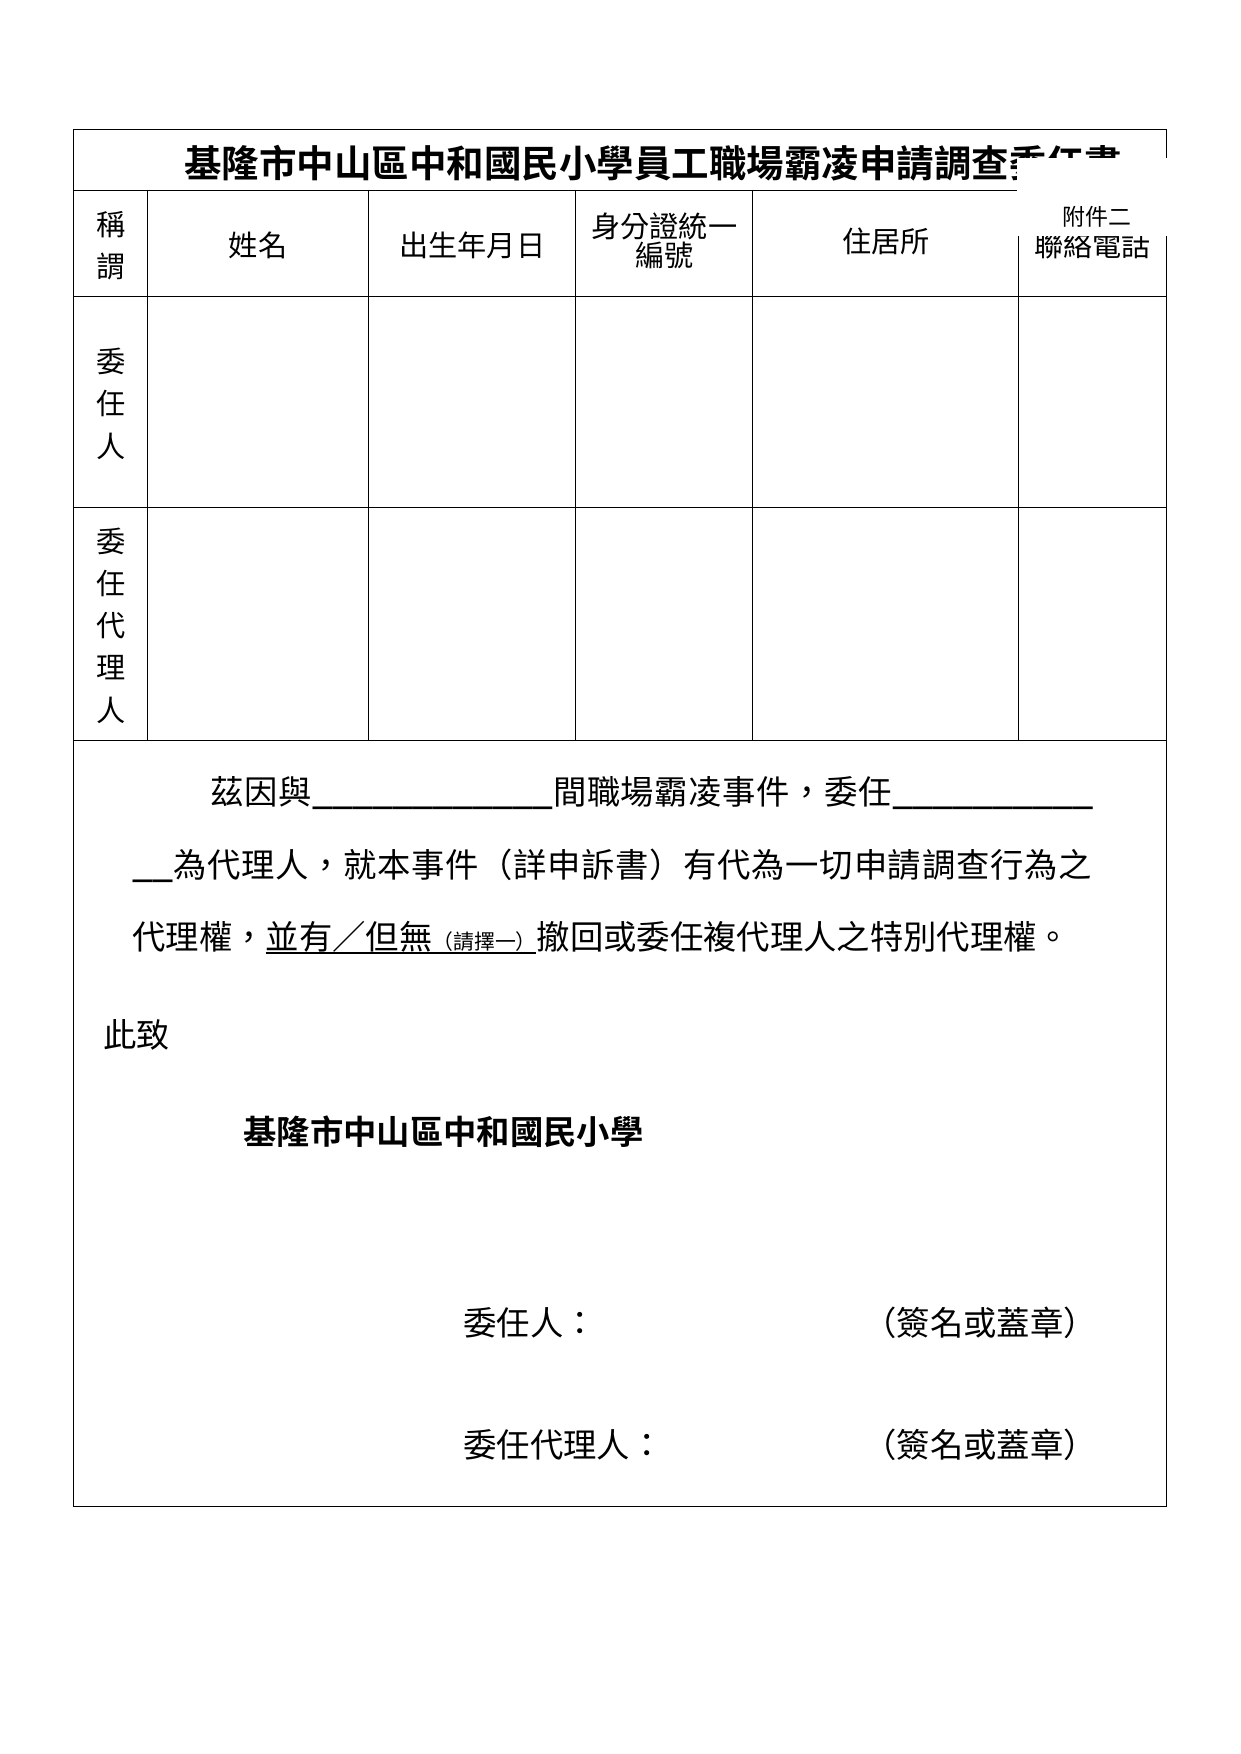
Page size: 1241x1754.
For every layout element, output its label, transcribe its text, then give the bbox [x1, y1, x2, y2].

text 附件二 [1032, 199, 1162, 228]
table_cell [576, 297, 752, 507]
table_cell 茲因與____________間職場霸凌事件，委任____________為代理人，就本事件（詳申訴書）有代為一切申請調查行為之代理權，並有／但無（請擇一）撤回或委任複代理人之特別代理權。 此致 基隆市中山區中和國民小學 委任人： （簽名或蓋章） 委任代理人： （簽名或蓋章） [74, 741, 1166, 1506]
table_cell 出生年月日 [369, 191, 575, 296]
table_cell [369, 508, 575, 740]
table_cell 委任人 [74, 297, 147, 507]
table_cell 住居所 [753, 191, 1018, 296]
table_cell 委任代理人 [74, 508, 147, 740]
table_cell 稱謂 [74, 191, 147, 296]
table_cell 身分證統一編號 [576, 191, 752, 296]
table_cell [1019, 297, 1166, 507]
table_cell [1019, 508, 1166, 740]
table_header 基隆市中山區中和國民小學員工職場霸凌申請調查委任書 [74, 130, 1166, 190]
table_cell [753, 508, 1018, 740]
table_cell [148, 508, 368, 740]
table_cell 姓名 [148, 191, 368, 296]
table_cell [148, 297, 368, 507]
table_cell [576, 508, 752, 740]
table_cell 聯絡電話 [1019, 236, 1166, 296]
table_cell [753, 297, 1018, 507]
table_cell [369, 297, 575, 507]
